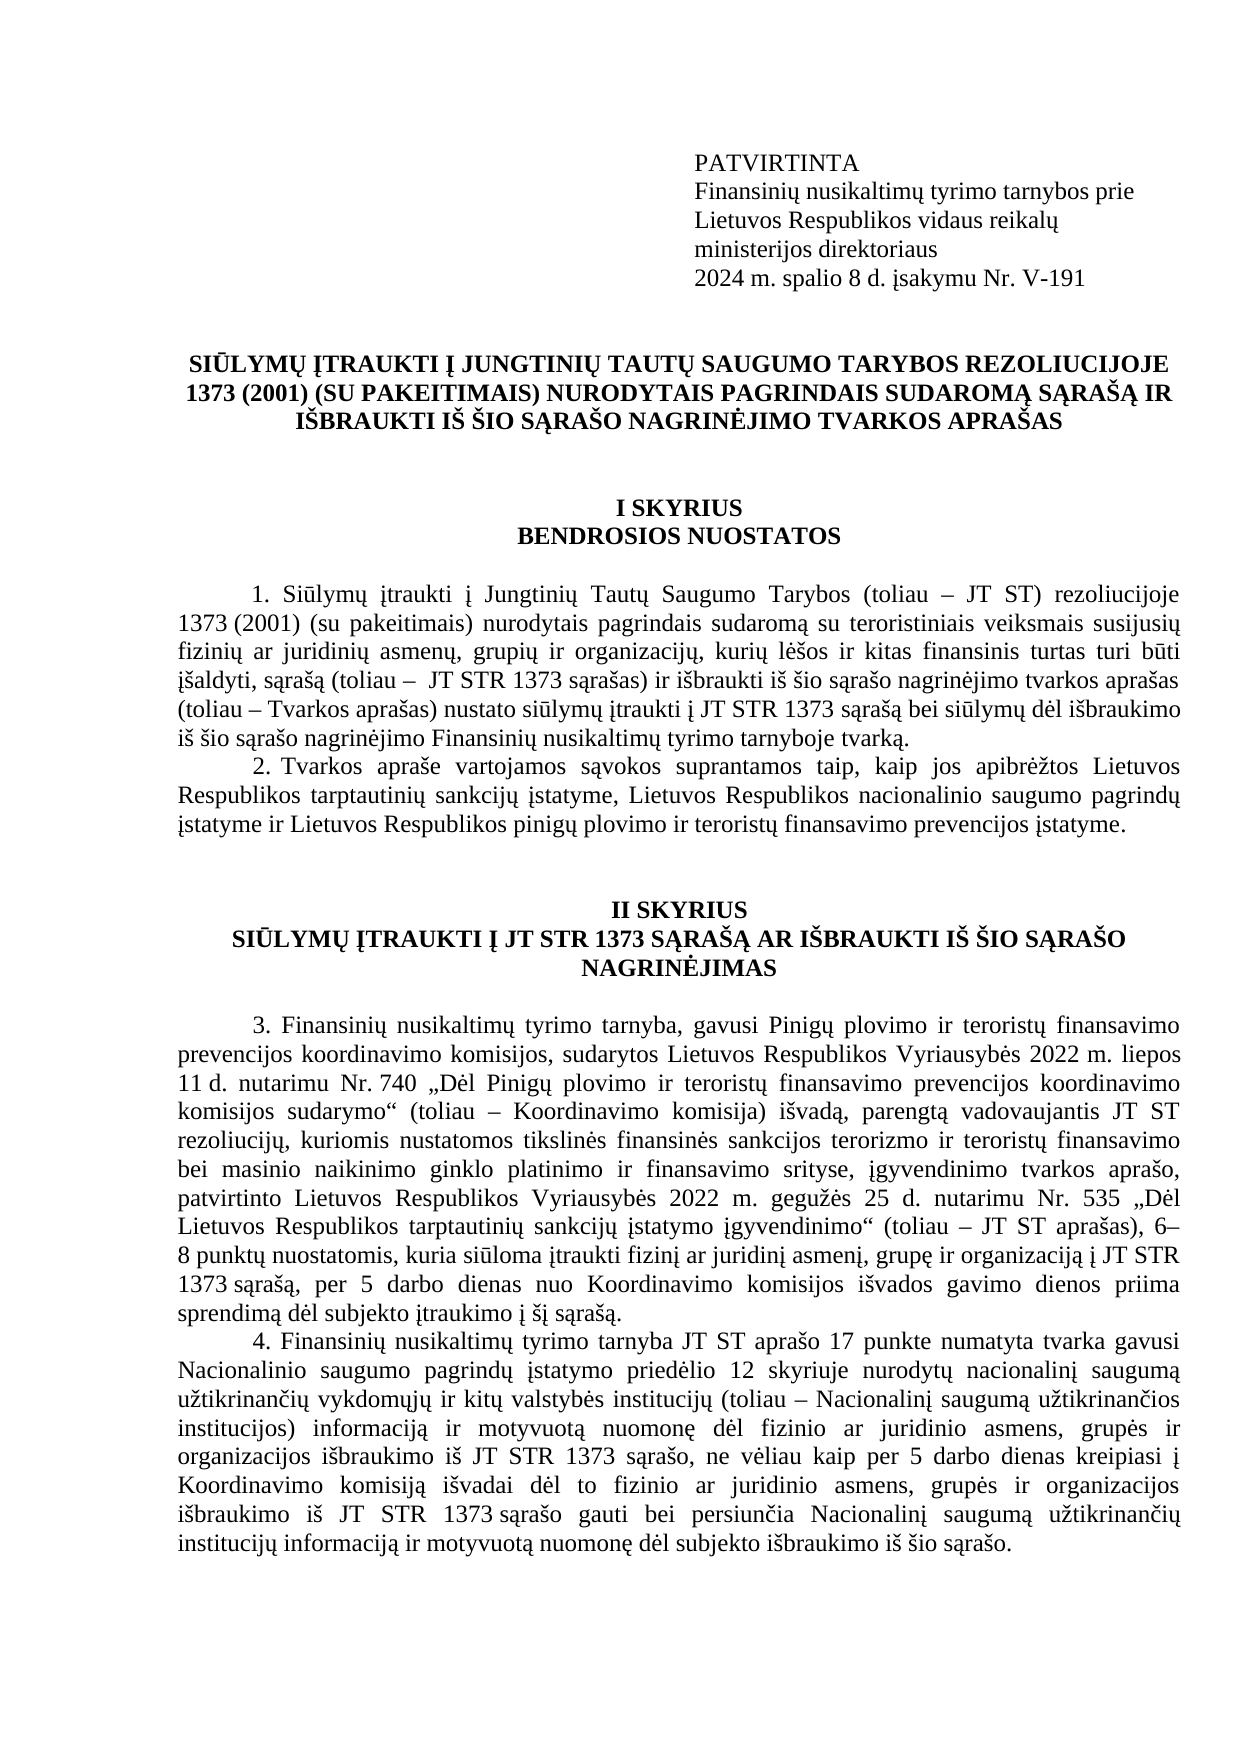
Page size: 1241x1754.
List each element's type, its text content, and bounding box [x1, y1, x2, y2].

text SIŪLYMŲ ĮTRAUKTI Į Jungtinių Tautų Saugumo Tarybos rezoliucijoje 1373 (2001) (SU PAKEITIMAIS) nurodytais pagrindais sudaromą sąrašą IR išbraukTi iš šiO sąrašO nagrinėjimo tvarkOS APRAŠAS [177, 349, 1181, 435]
text 1. Siūlymų įtraukti į Jungtinių Tautų Saugumo Tarybos (toliau – JT ST) rezoliucijoje 1373 (2001) (su pakeitimais) nurodytais pagrindais sudaromą su teroristiniais veiksmais susijusių fizinių ar juridinių asmenų, grupių ir organizacijų, kurių lėšos ir kitas finansinis turtas turi būti įšaldyti, sąrašą (toliau – JT STR 1373 sąrašas) ir išbraukti iš šio sąrašo nagrinėjimo tvarkos aprašas (toliau – Tvarkos aprašas) nustato siūlymų įtraukti į JT STR 1373 sąrašą bei siūlymų dėl išbraukimo iš šio sąrašo nagrinėjimo Finansinių nusikaltimų tyrimo tarnyboje tvarką. [177, 579, 1181, 751]
text SIŪLYMŲ ĮTRAUKTI Į JT STR 1373 SĄRAŠĄ AR IŠBRAUKTI IŠ ŠIO SĄRAŠO NAGRINĖJIMAS [177, 924, 1181, 981]
text 3. Finansinių nusikaltimų tyrimo tarnyba, gavusi Pinigų plovimo ir teroristų finansavimo prevencijos koordinavimo komisijos, sudarytos Lietuvos Respublikos Vyriausybės 2022 m. liepos 11 d. nutarimu Nr. 740 „Dėl Pinigų plovimo ir teroristų finansavimo prevencijos koordinavimo komisijos sudarymo“ (toliau – Koordinavimo komisija) išvadą, parengtą vadovaujantis JT ST rezoliucijų, kuriomis nustatomos tikslinės finansinės sankcijos terorizmo ir teroristų finansavimo bei masinio naikinimo ginklo platinimo ir finansavimo srityse, įgyvendinimo tvarkos aprašo, patvirtinto Lietuvos Respublikos Vyriausybės 2022 m. gegužės 25 d. nutarimu Nr. 535 „Dėl Lietuvos Respublikos tarptautinių sankcijų įstatymo įgyvendinimo“ (toliau – JT ST aprašas), 6–8 punktų nuostatomis, kuria siūloma įtraukti fizinį ar juridinį asmenį, grupę ir organizaciją į JT STR 1373 sąrašą, per 5 darbo dienas nuo Koordinavimo komisijos išvados gavimo dienos priima sprendimą dėl subjekto įtraukimo į šį sąrašą. [177, 1010, 1181, 1326]
text Finansinių nusikaltimų tyrimo tarnybos prie [694, 176, 1181, 205]
text 4. Finansinių nusikaltimų tyrimo tarnyba JT ST aprašo 17 punkte numatyta tvarka gavusi Nacionalinio saugumo pagrindų įstatymo priedėlio 12 skyriuje nurodytų nacionalinį saugumą užtikrinančių vykdomųjų ir kitų valstybės institucijų (toliau – Nacionalinį saugumą užtikrinančios institucijos) informaciją ir motyvuotą nuomonę dėl fizinio ar juridinio asmens, grupės ir organizacijos išbraukimo iš JT STR 1373 sąrašo, ne vėliau kaip per 5 darbo dienas kreipiasi į Koordinavimo komisiją išvadai dėl to fizinio ar juridinio asmens, grupės ir organizacijos išbraukimo iš JT STR 1373 sąrašo gauti bei persiunčia Nacionalinį saugumą užtikrinančių institucijų informaciją ir motyvuotą nuomonę dėl subjekto išbraukimo iš šio sąrašo. [177, 1326, 1181, 1556]
text Lietuvos Respublikos vidaus reikalų ministerijos direktoriaus [694, 205, 1181, 263]
text PATVIRTINTA [177, 148, 1181, 176]
text 2. Tvarkos apraše vartojamos sąvokos suprantamos taip, kaip jos apibrėžtos Lietuvos Respublikos tarptautinių sankcijų įstatyme, Lietuvos Respublikos nacionalinio saugumo pagrindų įstatyme ir Lietuvos Respublikos pinigų plovimo ir teroristų finansavimo prevencijos įstatyme. [177, 751, 1181, 838]
text 2024 m. spalio 8 d. įsakymu Nr. V-191 [694, 263, 1181, 291]
text II SKYRIUS [177, 895, 1181, 924]
text Bendrosios nuostatos [177, 521, 1181, 550]
text I SKYRIUS [177, 493, 1181, 521]
